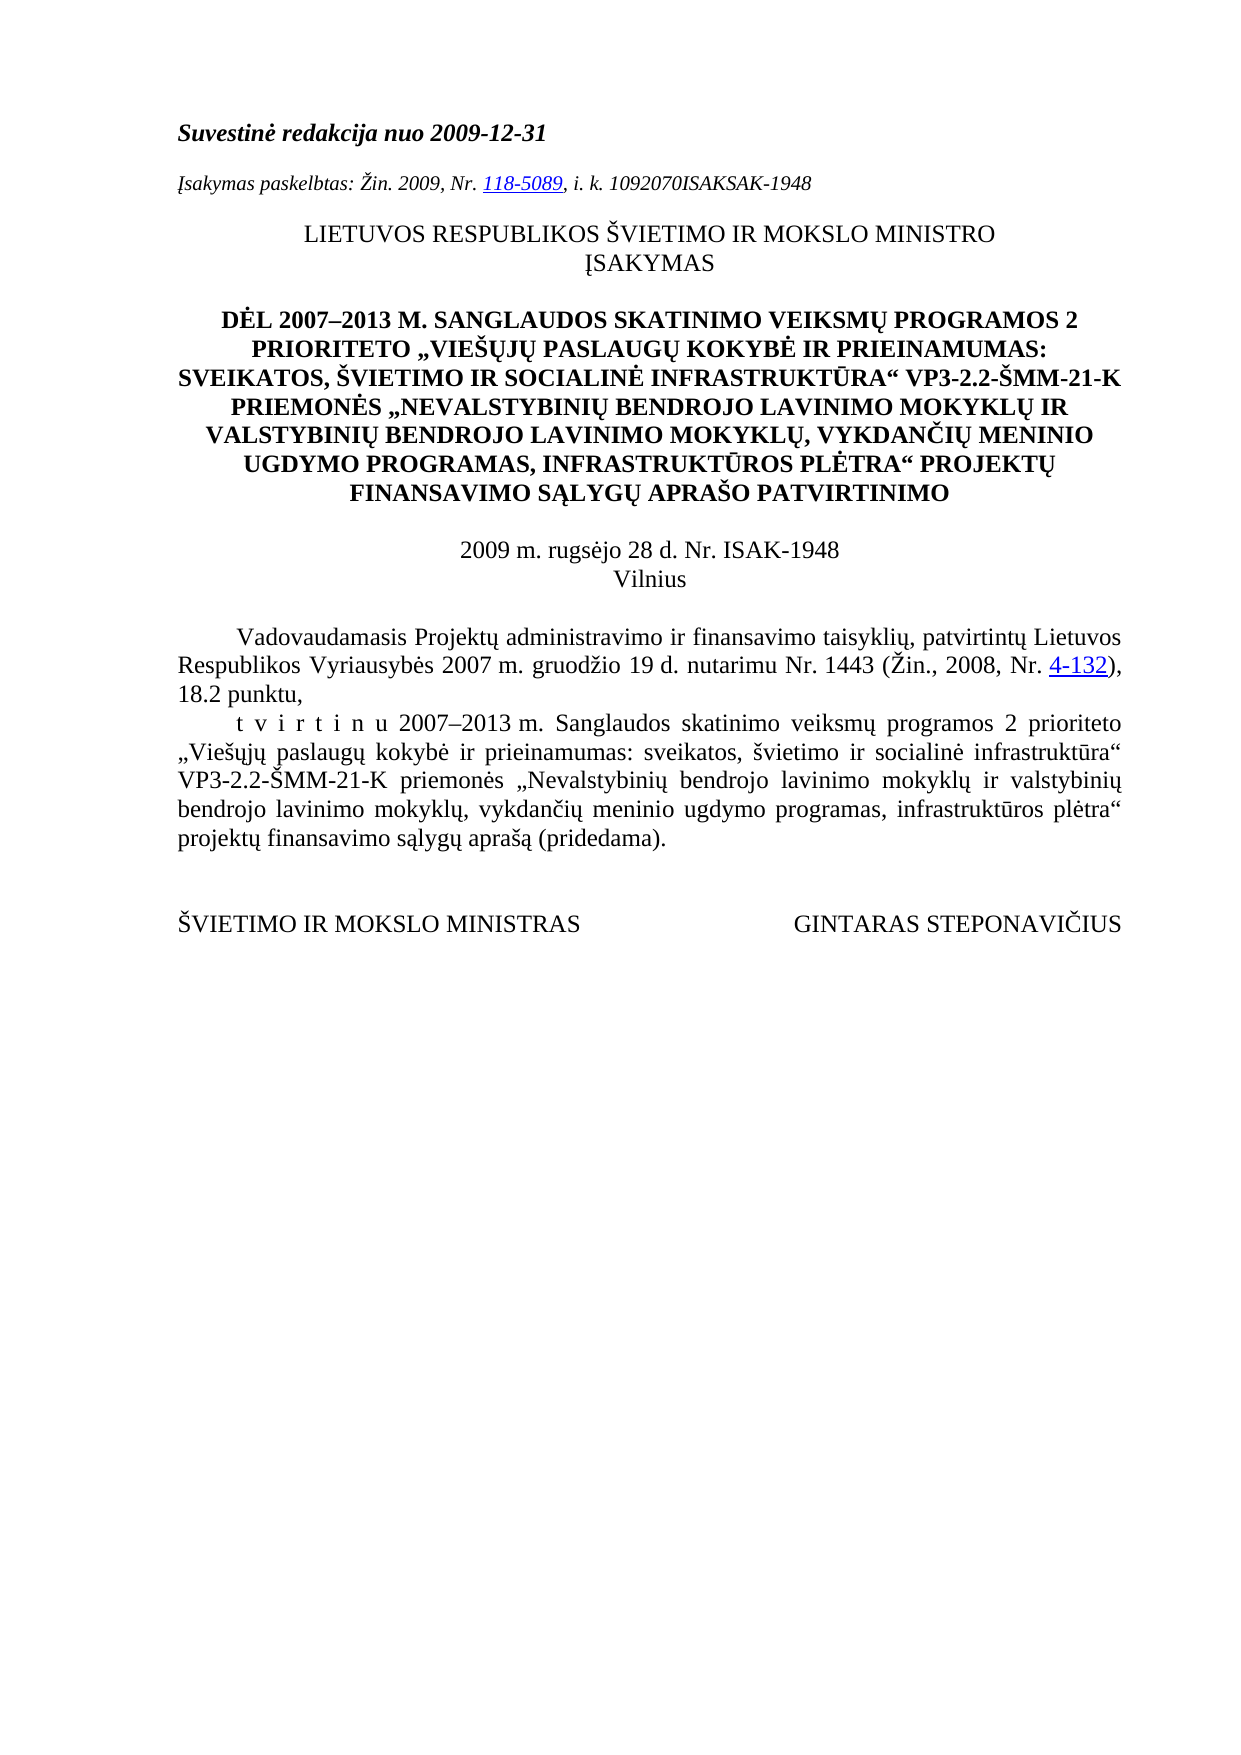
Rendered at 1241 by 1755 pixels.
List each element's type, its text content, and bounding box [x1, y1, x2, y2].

text t v i r t i n u 2007–2013 m. Sanglaudos skatinimo veiksmų programos 2 prioriteto „Viešųjų paslaugų kokybė ir prieinamumas: sveikatos, švietimo ir socialinė infrastruktūra“ VP3-2.2-ŠMM-21-K priemonės „Nevalstybinių bendrojo lavinimo mokyklų ir valstybinių bendrojo lavinimo mokyklų, vykdančių meninio ugdymo programas, infrastruktūros plėtra“ projektų finansavimo sąlygų aprašą (pridedama). [177, 708, 1122, 852]
text Suvestinė redakcija nuo 2009-12-31 [177, 118, 1122, 147]
text Vadovaudamasis Projektų administravimo ir finansavimo taisyklių, patvirtintų Lietuvos Respublikos Vyriausybės 2007 m. gruodžio 19 d. nutarimu Nr. 1443 (Žin., 2008, Nr. 4-132), 18.2 punktu, [177, 622, 1122, 708]
text Švietimo ir mokslo ministras Gintaras Steponavičius [177, 909, 1122, 938]
text DĖL 2007–2013 m. SANGLAUDOS SKATINIMO VEIKSMŲ PROGRAMOS 2 PRIORITETO „VIEŠŲJŲ PASLAUGŲ KOKYBĖ IR PRIEINAMUMAS: SVEIKATOS, ŠVIETIMO IR SOCIALINĖ INFRASTRUKTŪRA“ VP3-2.2-ŠMM-21-K PRIEMONĖS „NEVALSTYBINIŲ BENDROJO LAVINIMO MOKYKLŲ IR VALSTYBINIŲ BENDROJO LAVINIMO MOKYKLŲ, VYKDANČIŲ MENINIO UGDYMO PROGRAMAS, INFRASTRUKTŪROS PLĖTRA“ PROJEKTŲ FINANSAVIMO SĄLYGŲ APRAŠO PATVIRTINIMO [177, 305, 1122, 507]
text Vilnius [177, 564, 1122, 593]
text ĮSAKYMAS [177, 248, 1122, 277]
text LIETUVOS RESPUBLIKOS ŠVIETIMO IR MOKSLO MINISTRO [177, 219, 1122, 248]
text 2009 m. rugsėjo 28 d. Nr. ISAK-1948 [177, 535, 1122, 564]
text Įsakymas paskelbtas: Žin. 2009, Nr. 118-5089, i. k. 1092070ISAKSAK-1948 [177, 171, 1122, 195]
